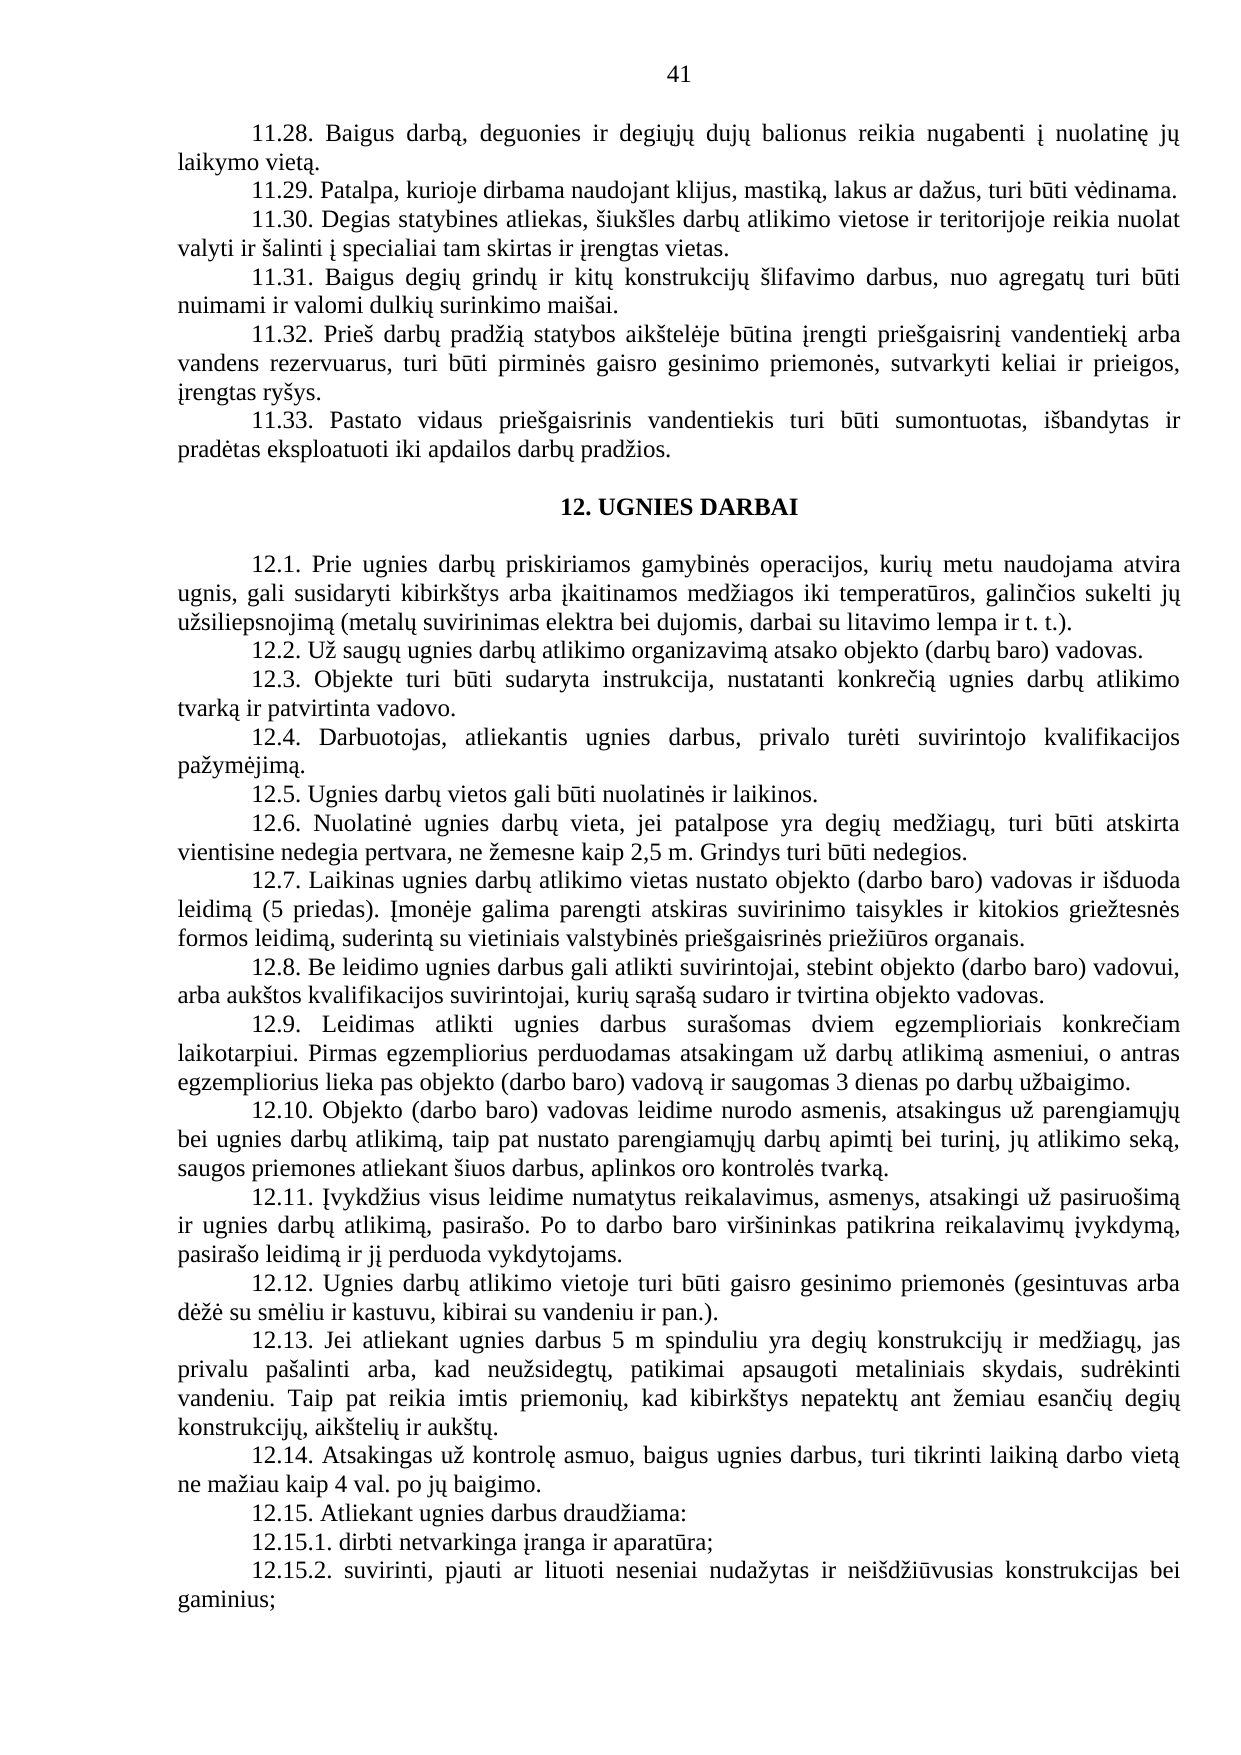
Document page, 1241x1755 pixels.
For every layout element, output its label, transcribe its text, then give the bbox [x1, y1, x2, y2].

text 12.12. Ugnies darbų atlikimo vietoje turi būti gaisro gesinimo priemonės (gesintuvas arba dėžė su smėliu ir kastuvu, kibirai su vandeniu ir pan.). [177, 1268, 1181, 1326]
text 12.13. Jei atliekant ugnies darbus 5 m spinduliu yra degių konstrukcijų ir medžiagų, jas privalu pašalinti arba, kad neužsidegtų, patikimai apsaugoti metaliniais skydais, sudrėkinti vandeniu. Taip pat reikia imtis priemonių, kad kibirkštys nepatektų ant žemiau esančių degių konstrukcijų, aikštelių ir aukštų. [177, 1326, 1181, 1441]
text 11.32. Prieš darbų pradžią statybos aikštelėje būtina įrengti priešgaisrinį vandentiekį arba vandens rezervuarus, turi būti pirminės gaisro gesinimo priemonės, sutvarkyti keliai ir prieigos, įrengtas ryšys. [177, 319, 1181, 406]
text 12.9. Leidimas atlikti ugnies darbus surašomas dviem egzemplioriais konkrečiam laikotarpiui. Pirmas egzempliorius perduodamas atsakingam už darbų atlikimą asmeniui, o antras egzempliorius lieka pas objekto (darbo baro) vadovą ir saugomas 3 dienas po darbų užbaigimo. [177, 1009, 1181, 1096]
text 12.15.1. dirbti netvarkinga įranga ir aparatūra; [177, 1527, 1181, 1556]
text 11.28. Baigus darbą, deguonies ir degiųjų dujų balionus reikia nugabenti į nuolatinę jų laikymo vietą. [177, 118, 1181, 176]
text 12.15.2. suvirinti, pjauti ar lituoti neseniai nudažytas ir neišdžiūvusias konstrukcijas bei gaminius; [177, 1556, 1181, 1613]
text 12.4. Darbuotojas, atliekantis ugnies darbus, privalo turėti suvirintojo kvalifikacijos pažymėjimą. [177, 722, 1181, 779]
text 12. UGNIES DARBAI [177, 492, 1181, 521]
text 11.33. Pastato vidaus priešgaisrinis vandentiekis turi būti sumontuotas, išbandytas ir pradėtas eksploatuoti iki apdailos darbų pradžios. [177, 406, 1181, 463]
text 12.11. Įvykdžius visus leidime numatytus reikalavimus, asmenys, atsakingi už pasiruošimą ir ugnies darbų atlikimą, pasirašo. Po to darbo baro viršininkas patikrina reikalavimų įvykdymą, pasirašo leidimą ir jį perduoda vykdytojams. [177, 1182, 1181, 1268]
text 11.30. Degias statybines atliekas, šiukšles darbų atlikimo vietose ir teritorijoje reikia nuolat valyti ir šalinti į specialiai tam skirtas ir įrengtas vietas. [177, 204, 1181, 262]
text 12.8. Be leidimo ugnies darbus gali atlikti suvirintojai, stebint objekto (darbo baro) vadovui, arba aukštos kvalifikacijos suvirintojai, kurių sąrašą sudaro ir tvirtina objekto vadovas. [177, 952, 1181, 1009]
text 12.5. Ugnies darbų vietos gali būti nuolatinės ir laikinos. [177, 779, 1181, 808]
text 12.7. Laikinas ugnies darbų atlikimo vietas nustato objekto (darbo baro) vadovas ir išduoda leidimą (5 priedas). Įmonėje galima parengti atskiras suvirinimo taisykles ir kitokios griežtesnės formos leidimą, suderintą su vietiniais valstybinės priešgaisrinės priežiūros organais. [177, 866, 1181, 952]
text 12.1. Prie ugnies darbų priskiriamos gamybinės operacijos, kurių metu naudojama atvira ugnis, gali susidaryti kibirkštys arba įkaitinamos medžiagos iki temperatūros, galinčios sukelti jų užsiliepsnojimą (metalų suvirinimas elektra bei dujomis, darbai su litavimo lempa ir t. t.). [177, 549, 1181, 636]
text 12.10. Objekto (darbo baro) vadovas leidime nurodo asmenis, atsakingus už parengiamųjų bei ugnies darbų atlikimą, taip pat nustato parengiamųjų darbų apimtį bei turinį, jų atlikimo seką, saugos priemones atliekant šiuos darbus, aplinkos oro kontrolės tvarką. [177, 1096, 1181, 1182]
text 12.2. Už saugų ugnies darbų atlikimo organizavimą atsako objekto (darbų baro) vadovas. [177, 636, 1181, 664]
text 11.29. Patalpa, kurioje dirbama naudojant klijus, mastiką, lakus ar dažus, turi būti vėdinama. [177, 176, 1181, 204]
text 12.15. Atliekant ugnies darbus draudžiama: [177, 1498, 1181, 1527]
text 12.6. Nuolatinė ugnies darbų vieta, jei patalpose yra degių medžiagų, turi būti atskirta vientisine nedegia pertvara, ne žemesne kaip 2,5 m. Grindys turi būti nedegios. [177, 808, 1181, 866]
text 11.31. Baigus degių grindų ir kitų konstrukcijų šlifavimo darbus, nuo agregatų turi būti nuimami ir valomi dulkių surinkimo maišai. [177, 262, 1181, 319]
text 12.14. Atsakingas už kontrolę asmuo, baigus ugnies darbus, turi tikrinti laikiną darbo vietą ne mažiau kaip 4 val. po jų baigimo. [177, 1441, 1181, 1498]
text 12.3. Objekte turi būti sudaryta instrukcija, nustatanti konkrečią ugnies darbų atlikimo tvarką ir patvirtinta vadovo. [177, 664, 1181, 722]
